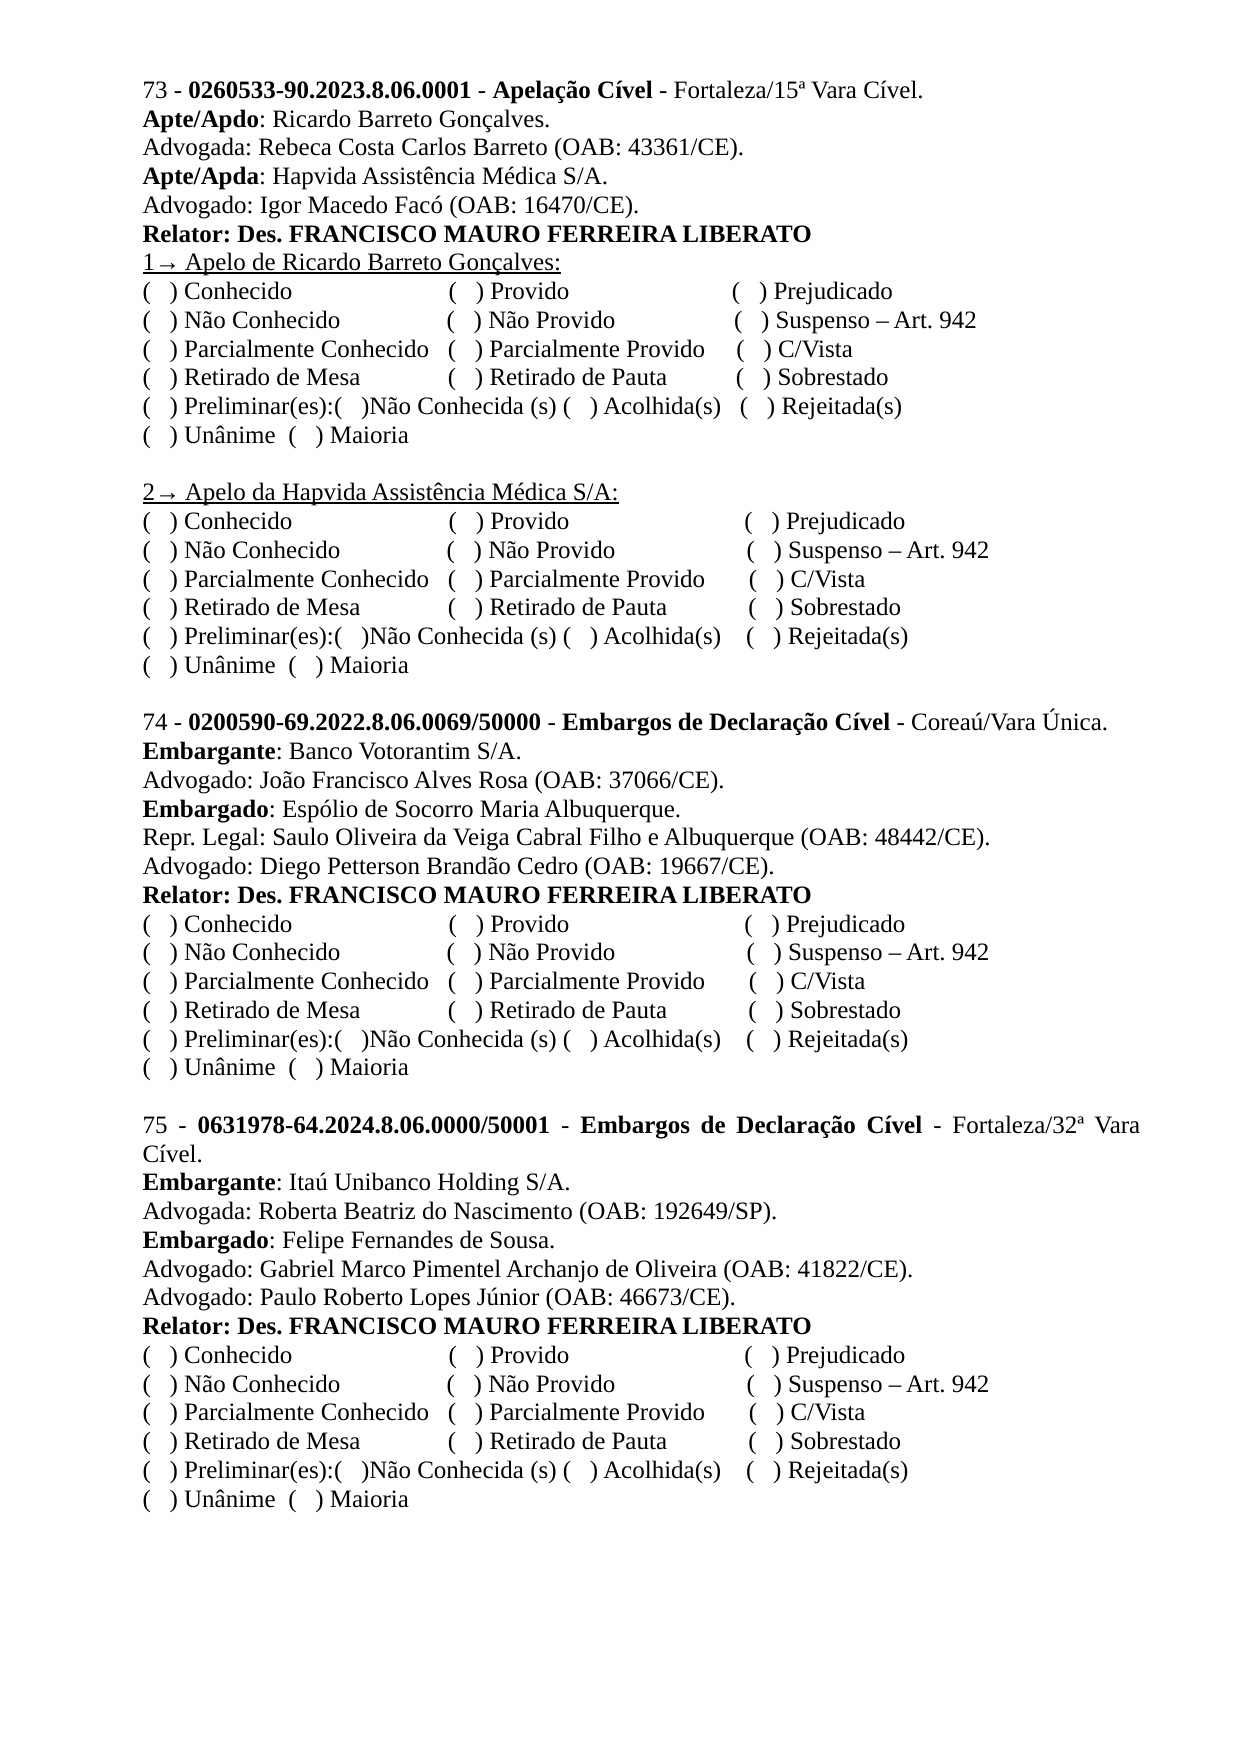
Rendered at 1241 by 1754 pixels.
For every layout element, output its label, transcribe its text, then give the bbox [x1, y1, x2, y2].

text Advogado: Diego Petterson Brandão Cedro (OAB: 19667/CE). [142, 851, 1141, 880]
text Advogado: Paulo Roberto Lopes Júnior (OAB: 46673/CE). [142, 1282, 1141, 1311]
text Advogado: Igor Macedo Facó (OAB: 16470/CE). [142, 190, 1141, 219]
text Embargado: Espólio de Socorro Maria Albuquerque. [142, 794, 1141, 822]
text ( ) Parcialmente Conhecido ( ) Parcialmente Provido ( ) C/Vista [142, 334, 1158, 362]
text ( ) Parcialmente Conhecido ( ) Parcialmente Provido ( ) C/Vista [142, 966, 1158, 995]
text ( ) Retirado de Mesa ( ) Retirado de Pauta ( ) Sobrestado [142, 362, 1158, 391]
text Advogado: João Francisco Alves Rosa (OAB: 37066/CE). [142, 765, 1141, 794]
text ( ) Conhecido ( ) Provido ( ) Prejudicado [142, 506, 1141, 535]
text 1→ Apelo de Ricardo Barreto Gonçalves: [142, 247, 1141, 276]
text ( ) Parcialmente Conhecido ( ) Parcialmente Provido ( ) C/Vista [142, 1397, 1158, 1426]
text ( ) Não Conhecido ( ) Não Provido ( ) Suspenso – Art. 942 [142, 535, 1158, 564]
text ( ) Parcialmente Conhecido ( ) Parcialmente Provido ( ) C/Vista [142, 564, 1158, 592]
text ( ) Retirado de Mesa ( ) Retirado de Pauta ( ) Sobrestado [142, 995, 1158, 1024]
text 2→ Apelo da Hapvida Assistência Médica S/A: [142, 477, 1141, 506]
text ( ) Não Conhecido ( ) Não Provido ( ) Suspenso – Art. 942 [142, 305, 1158, 334]
text Advogado: Gabriel Marco Pimentel Archanjo de Oliveira (OAB: 41822/CE). [142, 1254, 1141, 1282]
text Advogada: Roberta Beatriz do Nascimento (OAB: 192649/SP). [142, 1196, 1141, 1225]
text Apte/Apda: Hapvida Assistência Médica S/A. [142, 161, 1141, 190]
text ( ) Não Conhecido ( ) Não Provido ( ) Suspenso – Art. 942 [142, 937, 1158, 966]
text ( ) Não Conhecido ( ) Não Provido ( ) Suspenso – Art. 942 [142, 1369, 1158, 1397]
text Embargante: Itaú Unibanco Holding S/A. [142, 1167, 1141, 1196]
text Relator: Des. FRANCISCO MAURO FERREIRA LIBERATO [142, 880, 1141, 909]
text ( ) Preliminar(es):( )Não Conhecida (s) ( ) Acolhida(s) ( ) Rejeitada(s) [142, 1024, 1158, 1052]
text Repr. Legal: Saulo Oliveira da Veiga Cabral Filho e Albuquerque (OAB: 48442/CE). [142, 822, 1141, 851]
text Apte/Apdo: Ricardo Barreto Gonçalves. [142, 104, 1141, 132]
text 74 - 0200590-69.2022.8.06.0069/50000 - Embargos de Declaração Cível - Coreaú/Vara Única. [142, 707, 1141, 736]
text ( ) Conhecido ( ) Provido ( ) Prejudicado [142, 276, 1141, 305]
text Advogada: Rebeca Costa Carlos Barreto (OAB: 43361/CE). [142, 132, 1141, 161]
text Embargado: Felipe Fernandes de Sousa. [142, 1225, 1141, 1254]
text ( ) Conhecido ( ) Provido ( ) Prejudicado [142, 1340, 1141, 1369]
text ( ) Unânime ( ) Maioria [142, 650, 1158, 679]
text ( ) Preliminar(es):( )Não Conhecida (s) ( ) Acolhida(s) ( ) Rejeitada(s) [142, 391, 1158, 420]
text ( ) Preliminar(es):( )Não Conhecida (s) ( ) Acolhida(s) ( ) Rejeitada(s) [142, 1455, 1158, 1484]
text ( ) Preliminar(es):( )Não Conhecida (s) ( ) Acolhida(s) ( ) Rejeitada(s) [142, 621, 1158, 650]
text ( ) Conhecido ( ) Provido ( ) Prejudicado [142, 909, 1141, 937]
text ( ) Retirado de Mesa ( ) Retirado de Pauta ( ) Sobrestado [142, 1426, 1158, 1455]
text ( ) Unânime ( ) Maioria [142, 420, 1158, 449]
text ( ) Unânime ( ) Maioria [142, 1484, 1158, 1512]
text Relator: Des. FRANCISCO MAURO FERREIRA LIBERATO [142, 1311, 1141, 1340]
text 75 - 0631978-64.2024.8.06.0000/50001 - Embargos de Declaração Cível - Fortaleza/32ª Vara Cível. [142, 1110, 1141, 1167]
text Relator: Des. FRANCISCO MAURO FERREIRA LIBERATO [142, 219, 1141, 247]
text 73 - 0260533-90.2023.8.06.0001 - Apelação Cível - Fortaleza/15ª Vara Cível. [142, 75, 1141, 104]
text ( ) Unânime ( ) Maioria [142, 1052, 1158, 1081]
text Embargante: Banco Votorantim S/A. [142, 736, 1141, 765]
text ( ) Retirado de Mesa ( ) Retirado de Pauta ( ) Sobrestado [142, 592, 1158, 621]
